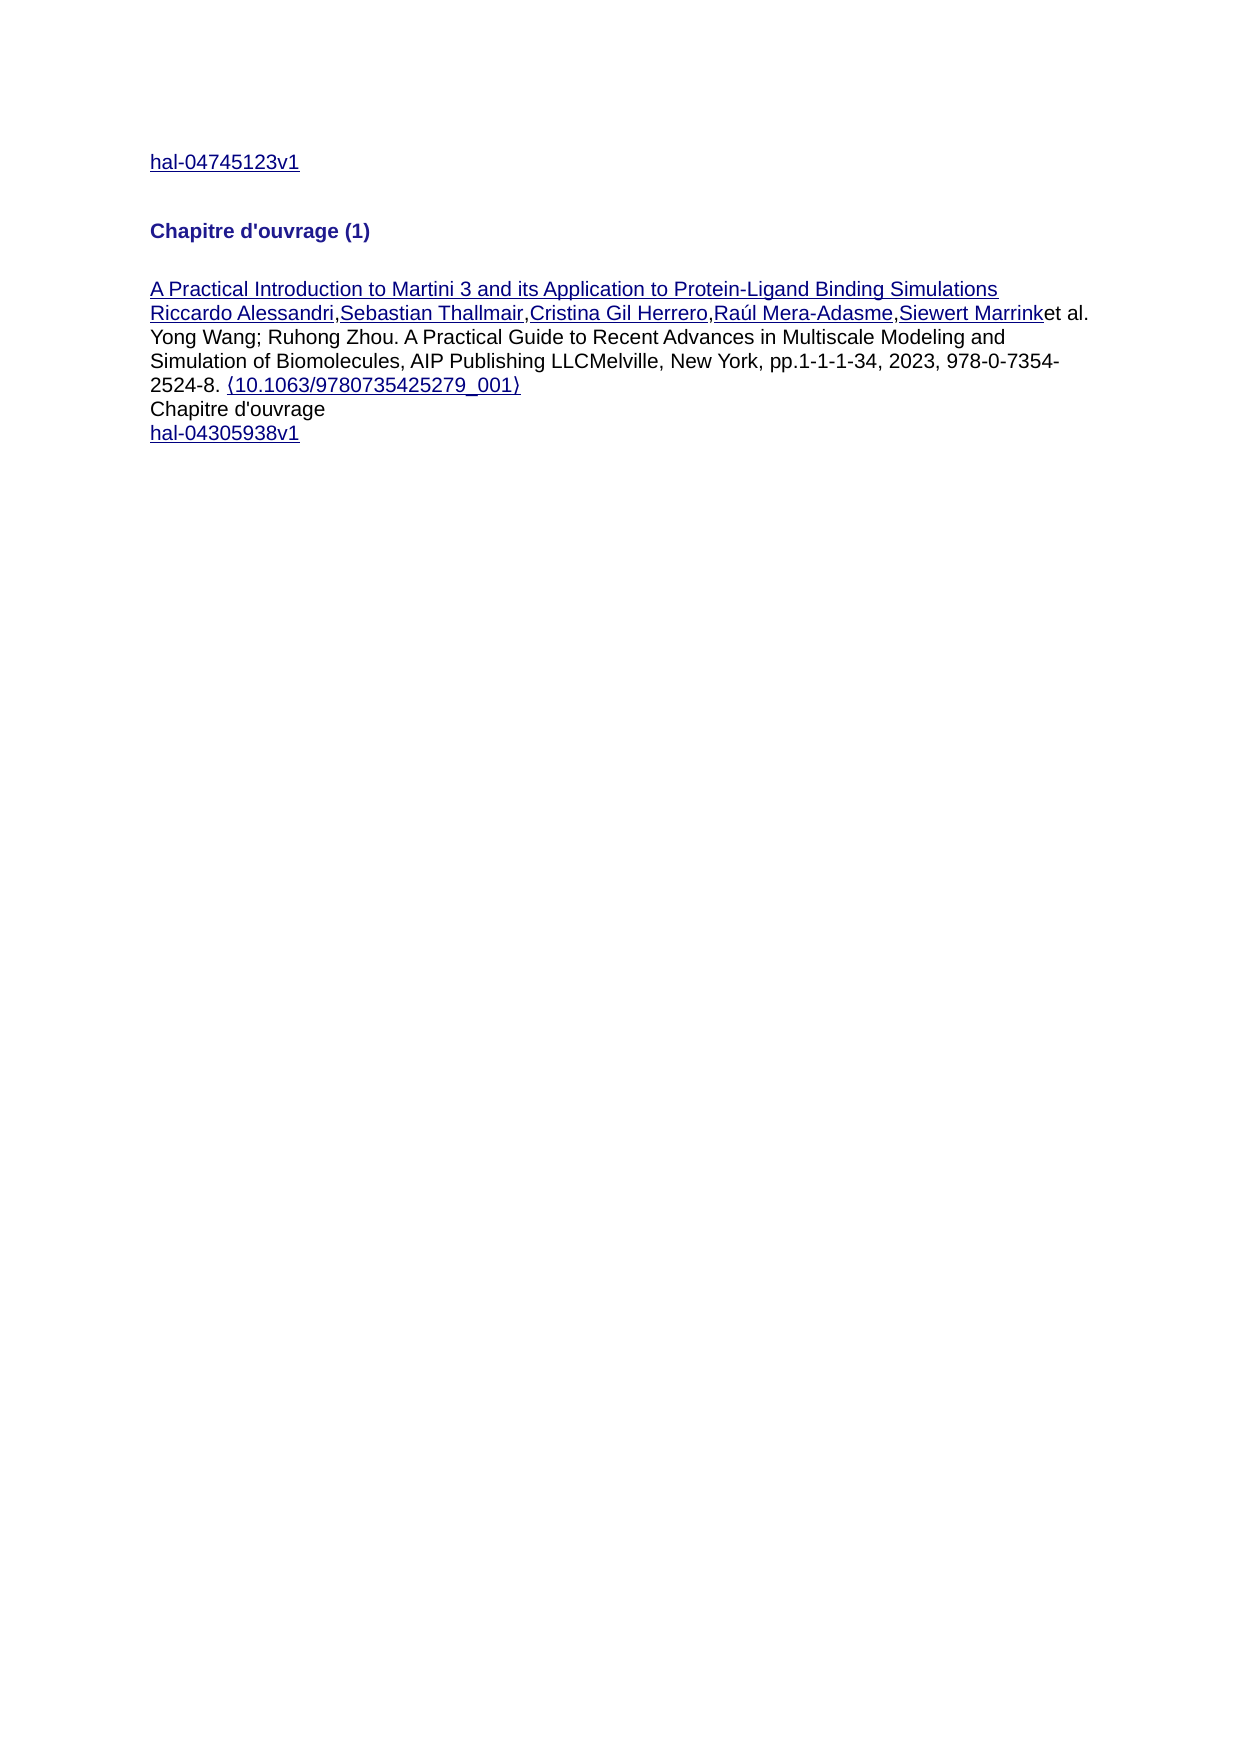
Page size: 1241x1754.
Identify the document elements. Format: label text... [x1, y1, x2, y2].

subtitle Chapitre d'ouvrage (1) [150, 219, 1090, 243]
table_header A Practical Introduction to Martini 3 and its Application to Protein-Ligand Binding Simulations Riccardo Alessandri,Sebastian Thallmair,Cristina Gil Herrero,Raúl Mera-Adasme,Siewert Marrinket al. Yong Wang; Ruhong Zhou. A Practical Guide to Recent Advances in Multiscale Modeling and Simulation of Biomolecules, AIP Publishing LLCMelville, New York, pp.1-1-1-34, 2023, 978-0-7354-2524-8. ⟨10.1063/9780735425279_001⟩ Chapitre d'ouvrage hal-04305938v1 [150, 277, 1090, 445]
table_header hal-04745123v1 [150, 150, 1090, 174]
